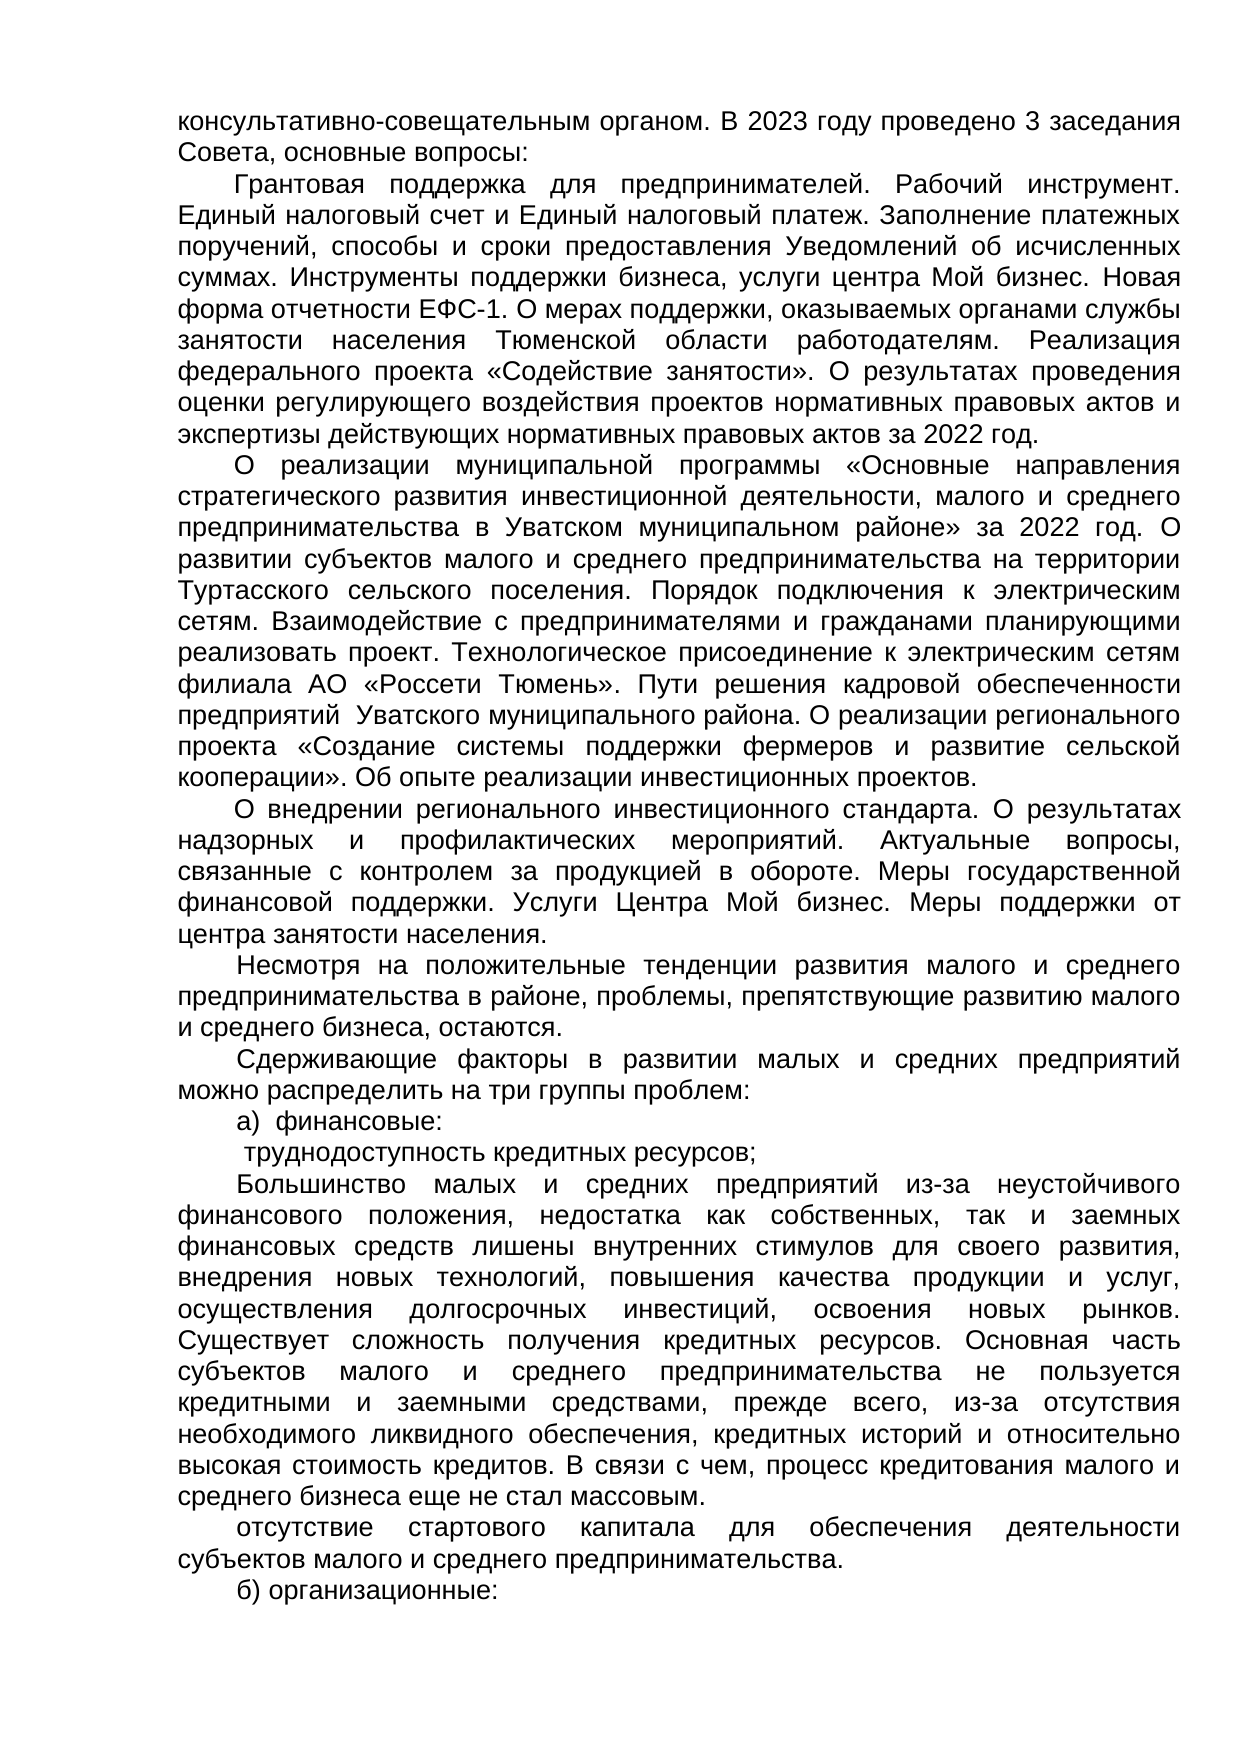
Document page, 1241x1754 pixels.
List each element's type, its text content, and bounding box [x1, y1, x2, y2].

text Сдерживающие факторы в развитии малых и средних предприятий можно распределить на три группы проблем: [177, 1043, 1181, 1105]
text отсутствие стартового капитала для обеспечения деятельности субъектов малого и среднего предпринимательства. [177, 1511, 1181, 1574]
text а) финансовые: [177, 1105, 1181, 1136]
text Несмотря на положительные тенденции развития малого и среднего предпринимательства в районе, проблемы, препятствующие развитию малого и среднего бизнеса, остаются. [177, 949, 1181, 1043]
text Большинство малых и средних предприятий из-за неустойчивого финансового положения, недостатка как собственных, так и заемных финансовых средств лишены внутренних стимулов для своего развития, внедрения новых технологий, повышения качества продукции и услуг, осуществления долгосрочных инвестиций, освоения новых рынков. Существует сложность получения кредитных ресурсов. Основная часть субъектов малого и среднего предпринимательства не пользуется кредитными и заемными средствами, прежде всего, из-за отсутствия необходимого ликвидного обеспечения, кредитных историй и относительно высокая стоимость кредитов. В связи с чем, процесс кредитования малого и среднего бизнеса еще не стал массовым. [177, 1168, 1181, 1511]
text б) организационные: [177, 1574, 1181, 1605]
text консультативно-совещательным органом. В 2023 году проведено 3 заседания Совета, основные вопросы: [177, 105, 1181, 168]
text О внедрении регионального инвестиционного стандарта. О результатах надзорных и профилактических мероприятий. Актуальные вопросы, связанные с контролем за продукцией в обороте. Меры государственной финансовой поддержки. Услуги Центра Мой бизнес. Меры поддержки от центра занятости населения. [177, 793, 1181, 949]
text труднодоступность кредитных ресурсов; [177, 1136, 1181, 1168]
text Грантовая поддержка для предпринимателей. Рабочий инструмент. Единый налоговый счет и Единый налоговый платеж. Заполнение платежных поручений, способы и сроки предоставления Уведомлений об исчисленных суммах. Инструменты поддержки бизнеса, услуги центра Мой бизнес. Новая форма отчетности ЕФС-1. О мерах поддержки, оказываемых органами службы занятости населения Тюменской области работодателям. Реализация федерального проекта «Содействие занятости». О результатах проведения оценки регулирующего воздействия проектов нормативных правовых актов и экспертизы действующих нормативных правовых актов за 2022 год. [177, 168, 1181, 449]
text О реализации муниципальной программы «Основные направления стратегического развития инвестиционной деятельности, малого и среднего предпринимательства в Уватском муниципальном районе» за 2022 год. О развитии субъектов малого и среднего предпринимательства на территории Туртасского сельского поселения. Порядок подключения к электрическим сетям. Взаимодействие с предпринимателями и гражданами планирующими реализовать проект. Технологическое присоединение к электрическим сетям филиала АО «Россети Тюмень». Пути решения кадровой обеспеченности предприятий Уватского муниципального района. О реализации регионального проекта «Создание системы поддержки фермеров и развитие сельской кооперации». Об опыте реализации инвестиционных проектов. [177, 449, 1181, 793]
